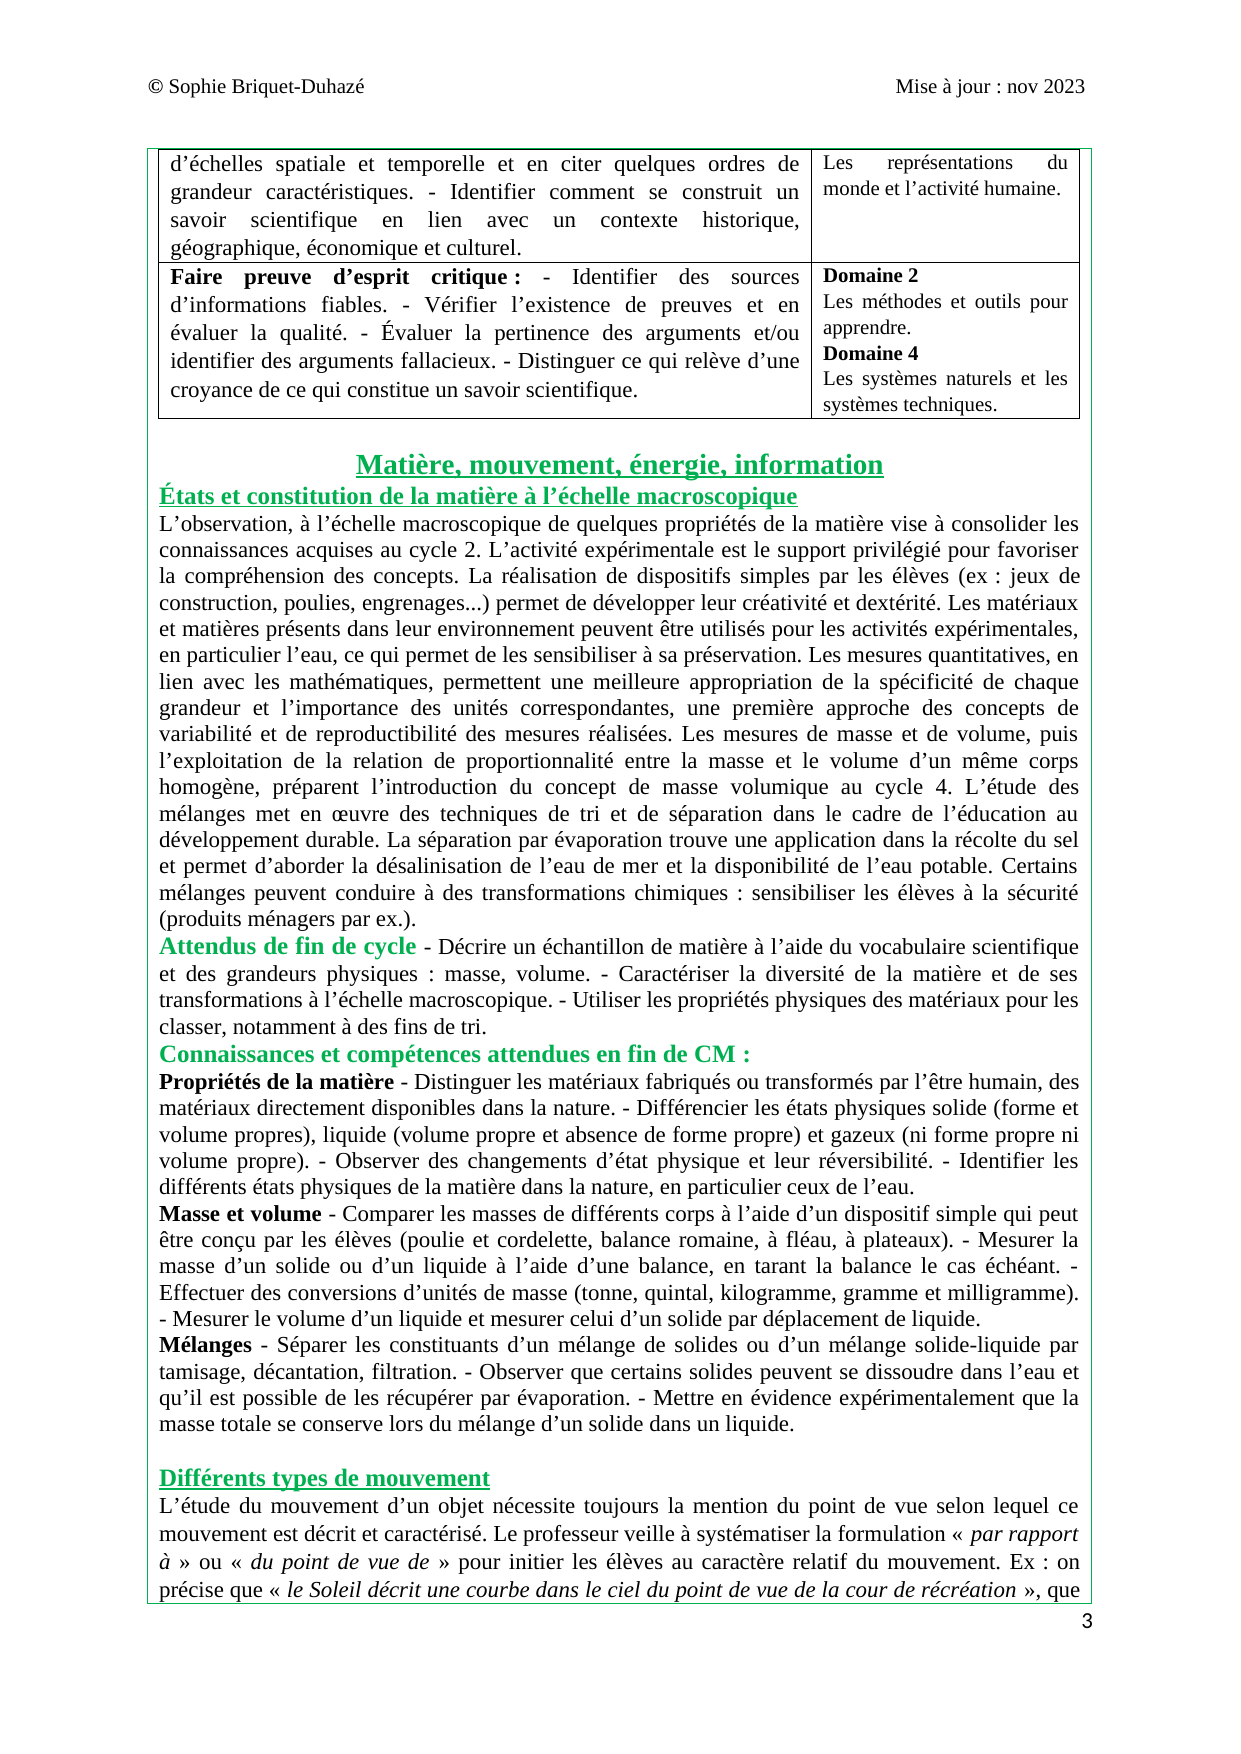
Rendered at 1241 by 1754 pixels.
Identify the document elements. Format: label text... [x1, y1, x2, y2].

table_cell Domaine 2 Les méthodes et outils pour apprendre. Domaine 4 Les systèmes naturels et les systèmes techniques. [812, 263, 1079, 418]
table_cell Les représentations du monde et l’activité humaine. [812, 150, 1079, 262]
table_cell Faire preuve d’esprit critique : - Identifier des sources d’informations fiables. - Vérifier l’existence de preuves et en évaluer la qualité. - Évaluer la pertinence des arguments et/ou identifier des arguments fallacieux. - Distinguer ce qui relève d’une croyance de ce qui constitue un savoir scientifique. [159, 263, 811, 418]
table_cell Matière, mouvement, énergie, information États et constitution de la matière à l’échelle macroscopique L’observation, à l’échelle macroscopique de quelques propriétés de la matière vise à consolider les connaissances acquises au cycle 2. L’activité expérimentale est le support privilégié pour favoriser la compréhension des concepts. La réalisation de dispositifs simples par les élèves (ex : jeux de construction, poulies, engrenages...) permet de développer leur créativité et dextérité. Les matériaux et matières présents dans leur environnement peuvent être utilisés pour les activités expérimentales, en particulier l’eau, ce qui permet de les sensibiliser à sa préservation. Les mesures quantitatives, en lien avec les mathématiques, permettent une meilleure appropriation de la spécificité de chaque grandeur et l’importance des unités correspondantes, une première approche des concepts de variabilité et de reproductibilité des mesures réalisées. Les mesures de masse et de volume, puis l’exploitation de la relation de proportionnalité entre la masse et le volume d’un même corps homogène, préparent l’introduction du concept de masse volumique au cycle 4. L’étude des mélanges met en œuvre des techniques de tri et de séparation dans le cadre de l’éducation au développement durable. La séparation par évaporation trouve une application dans la récolte du sel et permet d’aborder la désalinisation de l’eau de mer et la disponibilité de l’eau potable. Certains mélanges peuvent conduire à des transformations chimiques : sensibiliser les élèves à la sécurité (produits ménagers par ex.). Attendus de fin de cycle - Décrire un échantillon de matière à l’aide du vocabulaire scientifique et des grandeurs physiques : masse, volume. - Caractériser la diversité de la matière et de ses transformations à l’échelle macroscopique. - Utiliser les propriétés physiques des matériaux pour les classer, notamment à des fins de tri. Connaissances et compétences attendues en fin de CM : Propriétés de la matière - Distinguer les matériaux fabriqués ou transformés par l’être humain, des matériaux directement disponibles dans la nature. - Différencier les états physiques solide (forme et volume propres), liquide (volume propre et absence de forme propre) et gazeux (ni forme propre ni volume propre). - Observer des changements d’état physique et leur réversibilité. - Identifier les différents états physiques de la matière dans la nature, en particulier ceux de l’eau. Masse et volume - Comparer les masses de différents corps à l’aide d’un dispositif simple qui peut être conçu par les élèves (poulie et cordelette, balance romaine, à fléau, à plateaux). - Mesurer la masse d’un solide ou d’un liquide à l’aide d’une balance, en tarant la balance le cas échéant. - Effectuer des conversions d’unités de masse (tonne, quintal, kilogramme, gramme et milligramme). - Mesurer le volume d’un liquide et mesurer celui d’un solide par déplacement de liquide. Mélanges - Séparer les constituants d’un mélange de solides ou d’un mélange solide-liquide par tamisage, décantation, filtration. - Observer que certains solides peuvent se dissoudre dans l’eau et qu’il est possible de les récupérer par évaporation. - Mettre en évidence expérimentalement que la masse totale se conserve lors du mélange d’un solide dans un liquide. Différents types de mouvement L’étude du mouvement d’un objet nécessite toujours la mention du point de vue selon lequel ce mouvement est décrit et caractérisé. Le professeur veille à systématiser la formulation « par rapport à » ou « du point de vue de » pour initier les élèves au caractère relatif du mouvement. Ex : on précise que « le Soleil décrit une courbe dans le ciel du point de vue de la cour de récréation », que [148, 149, 1091, 1603]
table_cell d’échelles spatiale et temporelle et en citer quelques ordres de grandeur caractéristiques. - Identifier comment se construit un savoir scientifique en lien avec un contexte historique, géographique, économique et culturel. [159, 150, 811, 262]
